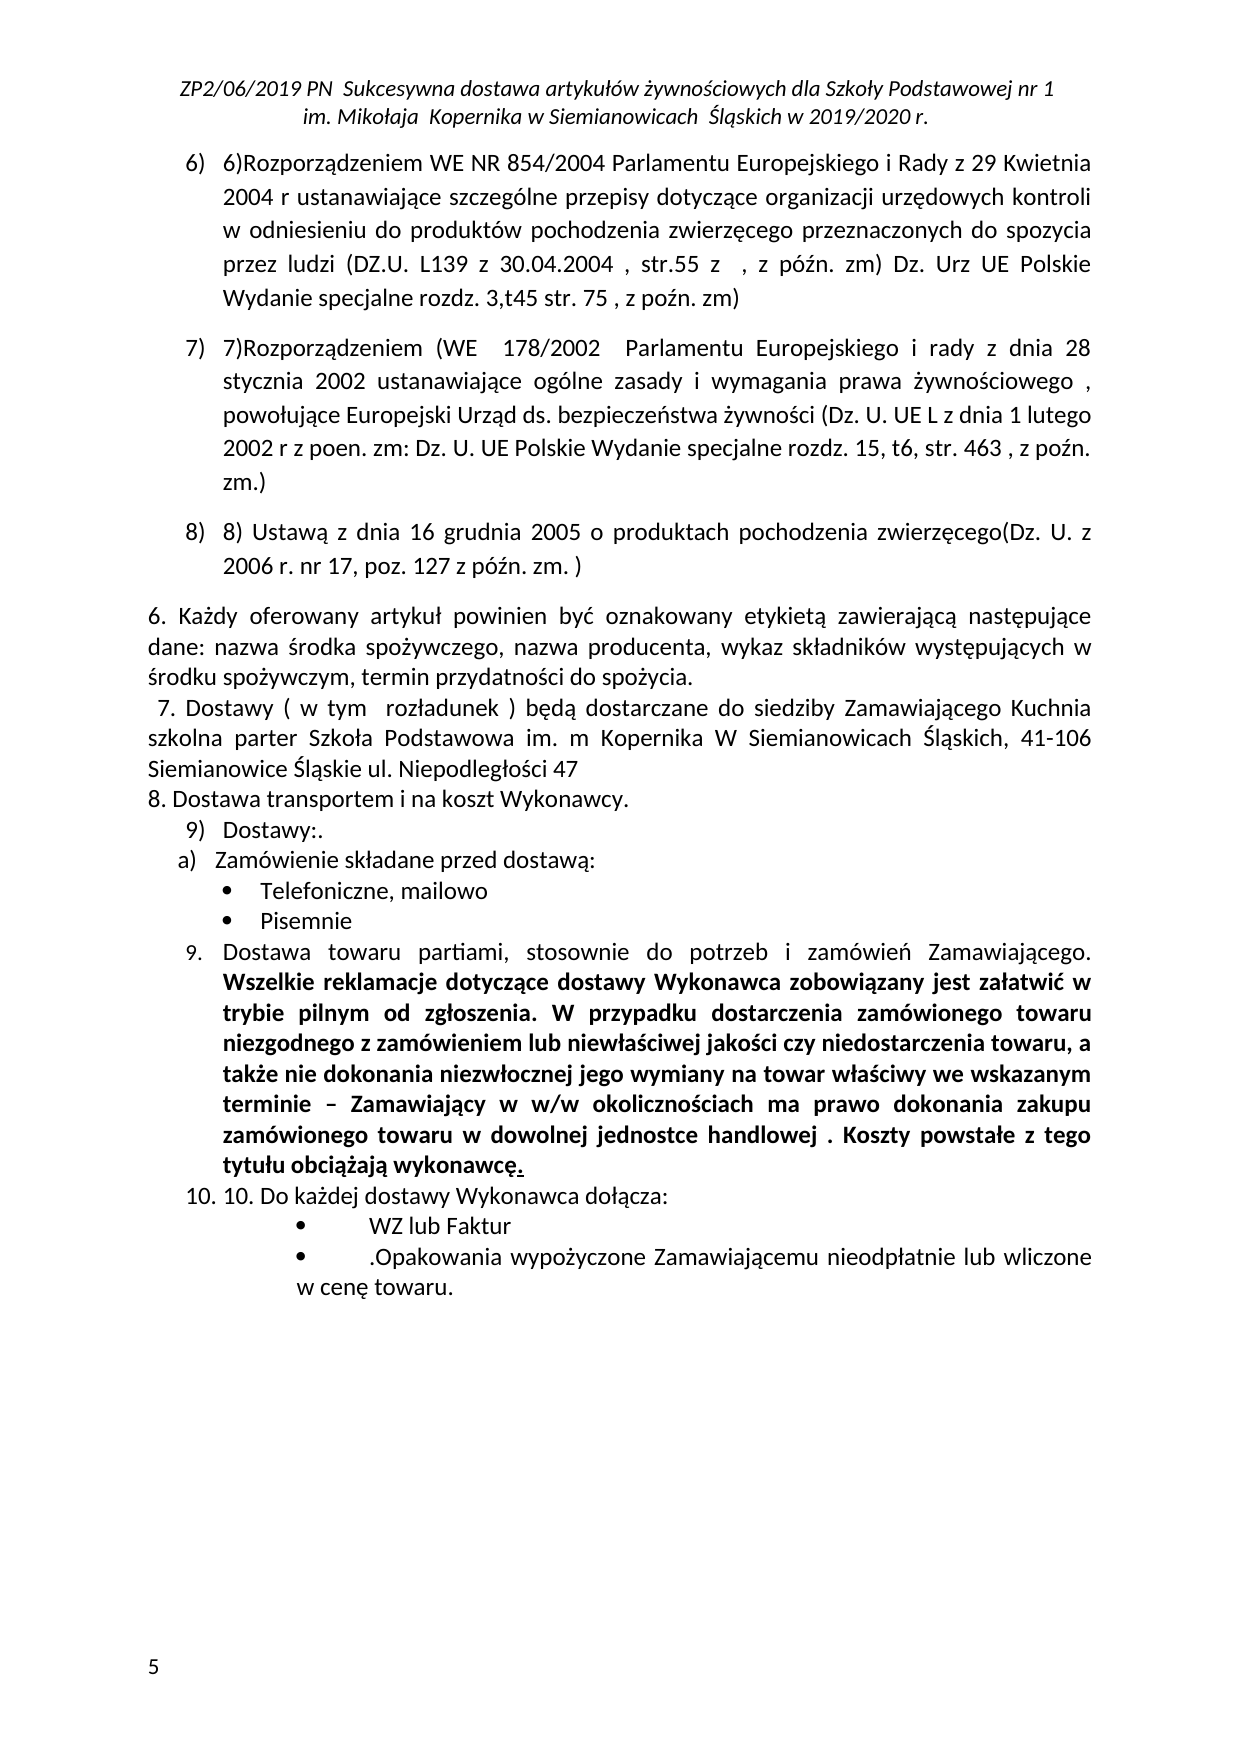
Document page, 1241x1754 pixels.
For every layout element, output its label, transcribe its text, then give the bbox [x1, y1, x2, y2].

text 7. Dostawy ( w tym rozładunek ) będą dostarczane do siedziby Zamawiającego Kuchnia szkolna parter Szkoła Podstawowa im. m Kopernika W Siemianowicach Śląskich, 41-106 Siemianowice Śląskie ul. Niepodległości 47 [148, 692, 1093, 783]
list Dostawa towaru partiami, stosownie do potrzeb i zamówień Zamawiającego. Wszelkie reklamacje dotyczące dostawy Wykonawca zobowiązany jest załatwić w trybie pilnym od zgłoszenia. W przypadku dostarczenia zamówionego towaru niezgodnego z zamówieniem lub niewłaściwej jakości czy niedostarczenia towaru, a także nie dokonania niezwłocznej jego wymiany na towar właściwy we wskazanym terminie – Zamawiający w w/w okolicznościach ma prawo dokonania zakupu zamówionego towaru w dowolnej jednostce handlowej . Koszty powstałe z tego tytułu obciążają wykonawcę. [185, 936, 1093, 1180]
list 10. Do każdej dostawy Wykonawca dołącza: [185, 1180, 1093, 1211]
text 8. Dostawa transportem i na koszt Wykonawcy. [148, 783, 1093, 814]
list Telefoniczne, mailowo [223, 875, 1093, 905]
list Pisemnie [223, 905, 1093, 936]
list 6)Rozporządzeniem WE NR 854/2004 Parlamentu Europejskiego i Rady z 29 Kwietnia 2004 r ustanawiające szczególne przepisy dotyczące organizacji urzędowych kontroli w odniesieniu do produktów pochodzenia zwierzęcego przeznaczonych do spozycia przez ludzi (DZ.U. L139 z 30.04.2004 , str.55 z , z późn. zm) Dz. Urz UE Polskie Wydanie specjalne rozdz. 3,t45 str. 75 , z poźn. zm) [185, 148, 1093, 312]
list 7)Rozporządzeniem (WE 178/2002 Parlamentu Europejskiego i rady z dnia 28 stycznia 2002 ustanawiające ogólne zasady i wymagania prawa żywnościowego , powołujące Europejski Urząd ds. bezpieczeństwa żywności (Dz. U. UE L z dnia 1 lutego 2002 r z poen. zm: Dz. U. UE Polskie Wydanie specjalne rozdz. 15, t6, str. 463 , z poźn. zm.) [185, 332, 1093, 497]
text 6. Każdy oferowany artykuł powinien być oznakowany etykietą zawierającą następujące dane: nazwa środka spożywczego, nazwa producenta, wykaz składników występujących w środku spożywczym, termin przydatności do spożycia. [148, 600, 1093, 692]
list Zamówienie składane przed dostawą: [177, 844, 1093, 875]
subtitle .Opakowania wypożyczone Zamawiającemu nieodpłatnie lub wliczone w cenę towaru. [296, 1241, 1093, 1302]
list 8) Ustawą z dnia 16 grudnia 2005 o produktach pochodzenia zwierzęcego(Dz. U. z 2006 r. nr 17, poz. 127 z późn. zm. ) [185, 516, 1093, 580]
subtitle WZ lub Faktur [296, 1211, 1093, 1241]
list Dostawy:. [185, 814, 1093, 844]
